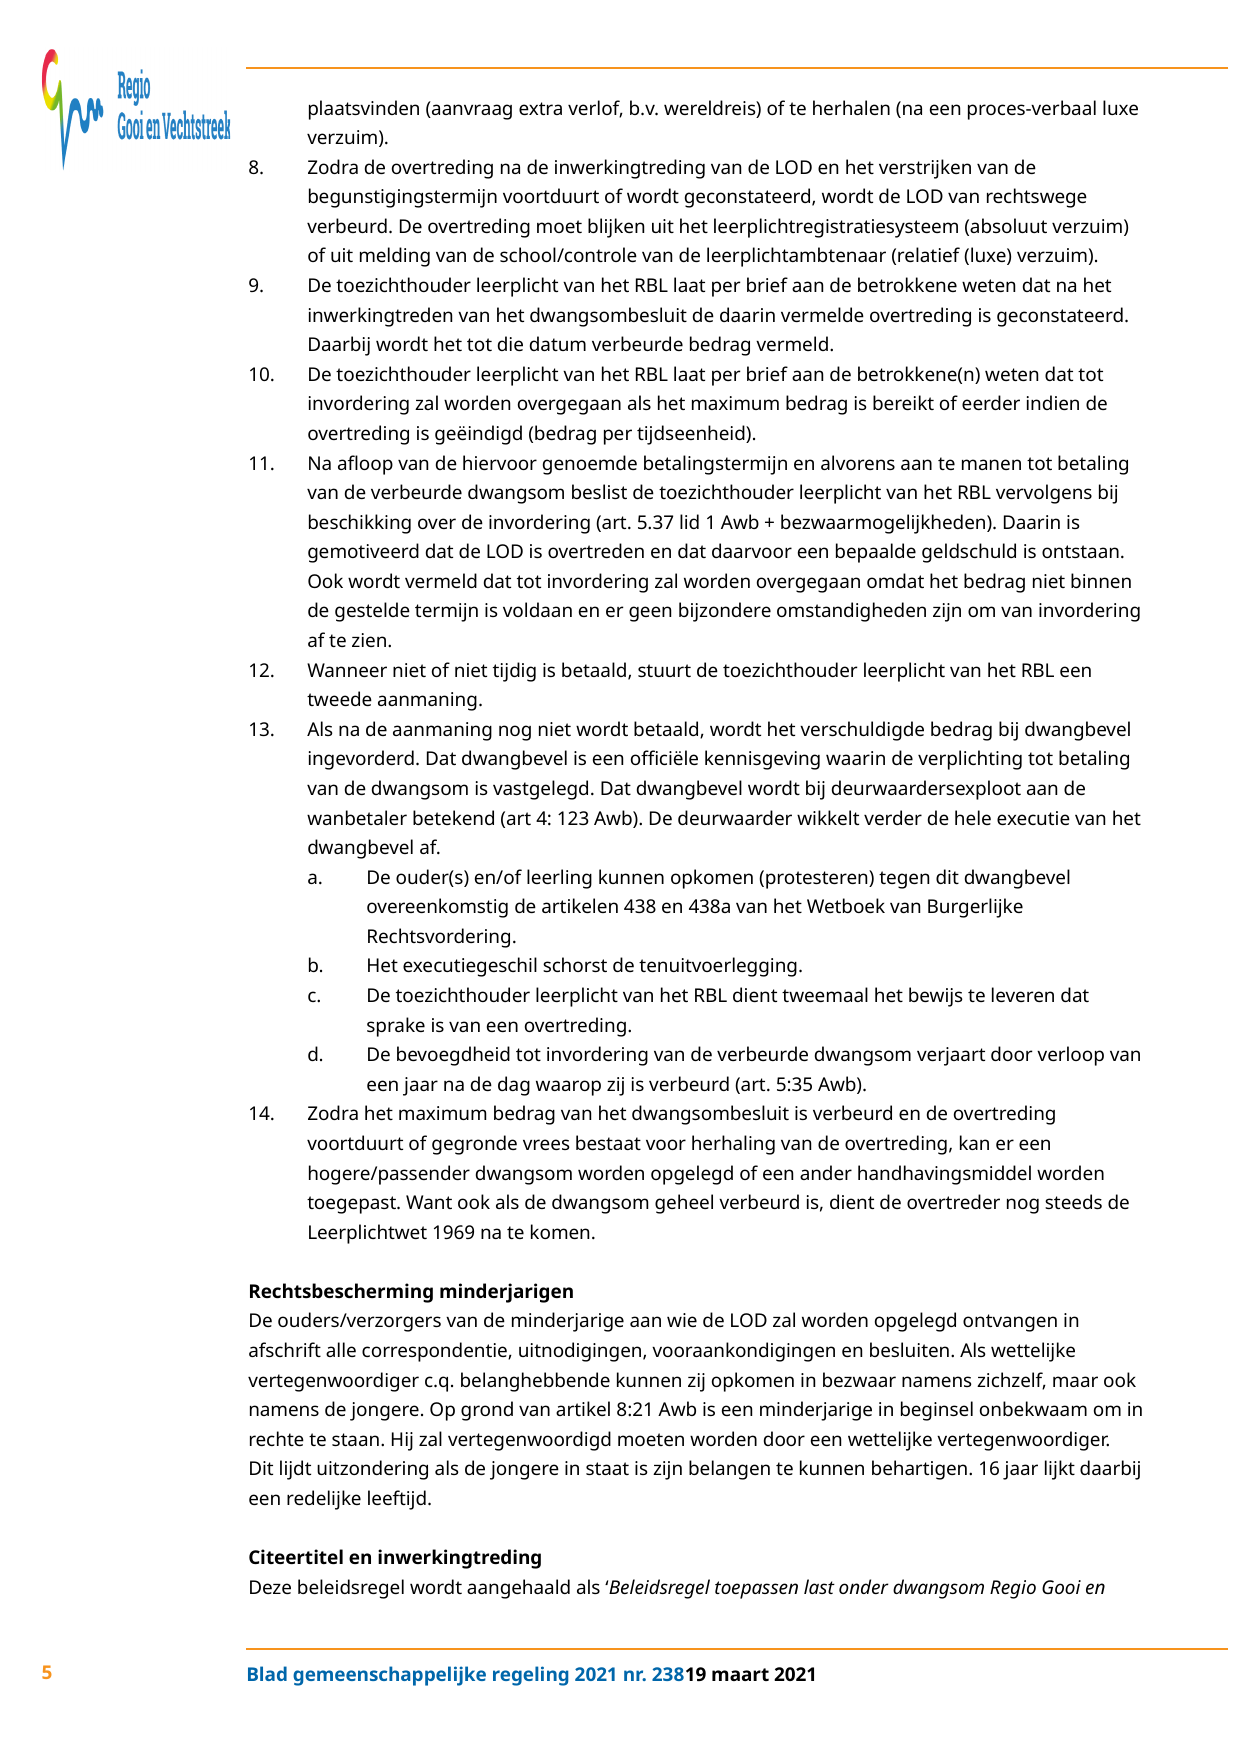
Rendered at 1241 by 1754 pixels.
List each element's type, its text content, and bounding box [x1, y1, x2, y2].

list De toezichthouder leerplicht van het RBL laat per brief aan de betrokkene weten dat na het inwerkingtreden van het dwangsombesluit de daarin vermelde overtreding is geconstateerd. Daarbij wordt het tot die datum verbeurde bedrag vermeld. [248, 272, 1152, 357]
list Wanneer niet of niet tijdig is betaald, stuurt de toezichthouder leerplicht van het RBL een tweede aanmaning. [248, 657, 1152, 712]
text De ouders/verzorgers van de minderjarige aan wie de LOD zal worden opgelegd ontvangen in afschrift alle correspondentie, uitnodigingen, vooraankondigingen en besluiten. Als wettelijke vertegenwoordiger c.q. belanghebbende kunnen zij opkomen in bezwaar namens zichzelf, maar ook namens de jongere. Op grond van artikel 8:21 Awb is een minderjarige in beginsel onbekwaam om in rechte te staan. Hij zal vertegenwoordigd moeten worden door een wettelijke vertegenwoordiger. [248, 1308, 1152, 1452]
list De ouder(s) en/of leerling kunnen opkomen (protesteren) tegen dit dwangbevel overeenkomstig de artikelen 438 en 438a van het Wetboek van Burgerlijke Rechtsvordering. [307, 864, 1152, 949]
list Na afloop van de hiervoor genoemde betalingstermijn en alvorens aan te manen tot betaling van de verbeurde dwangsom beslist de toezichthouder leerplicht van het RBL vervolgens bij beschikking over de invordering (art. 5.37 lid 1 Awb + bezwaarmogelijkheden). Daarin is gemotiveerd dat de LOD is overtreden en dat daarvoor een bepaalde geldschuld is ontstaan. Ook wordt vermeld dat tot invordering zal worden overgegaan omdat het bedrag niet binnen de gestelde termijn is voldaan en er geen bijzondere omstandigheden zijn om van invordering af te zien. [248, 450, 1152, 653]
text Dit lijdt uitzondering als de jongere in staat is zijn belangen te kunnen behartigen. 16 jaar lijkt daarbij een redelijke leeftijd. [248, 1456, 1152, 1511]
list Het executiegeschil schorst de tenuitvoerlegging. [307, 953, 1152, 978]
picture [41, 47, 231, 172]
list De toezichthouder leerplicht van het RBL laat per brief aan de betrokkene(n) weten dat tot invordering zal worden overgegaan als het maximum bedrag is bereikt of eerder indien de overtreding is geëindigd (bedrag per tijdseenheid). [248, 361, 1152, 446]
list Zodra het maximum bedrag van het dwangsombesluit is verbeurd en de overtreding voortduurt of gegronde vrees bestaat voor herhaling van de overtreding, kan er een hogere/passender dwangsom worden opgelegd of een ander handhavingsmiddel worden toegepast. Want ook als de dwangsom geheel verbeurd is, dient de overtreder nog steeds de Leerplichtwet 1969 na te komen. [248, 1101, 1152, 1245]
list Als na de aanmaning nog niet wordt betaald, wordt het verschuldigde bedrag bij dwangbevel ingevorderd. Dat dwangbevel is een officiële kennisgeving waarin de verplichting tot betaling van de dwangsom is vastgelegd. Dat dwangbevel wordt bij deurwaardersexploot aan de wanbetaler betekend (art 4: 123 Awb). De deurwaarder wikkelt verder de hele executie van het dwangbevel af. [248, 716, 1152, 860]
list De bevoegdheid tot invordering van de verbeurde dwangsom verjaart door verloop van een jaar na de dag waarop zij is verbeurd (art. 5:35 Awb). [307, 1041, 1152, 1097]
list De toezichthouder leerplicht van het RBL dient tweemaal het bewijs te leveren dat sprake is van een overtreding. [307, 982, 1152, 1038]
text Deze beleidsregel wordt aangehaald als ‘Beleidsregel toepassen last onder dwangsom Regio Gooi en [248, 1574, 1152, 1600]
text Rechtsbescherming minderjarigen [248, 1278, 1152, 1304]
text Citeertitel en inwerkingtreding [248, 1544, 1152, 1570]
list Zodra de overtreding na de inwerkingtreding van de LOD en het verstrijken van de begunstigingstermijn voortduurt of wordt geconstateerd, wordt de LOD van rechtswege verbeurd. De overtreding moet blijken uit het leerplichtregistratiesysteem (absoluut verzuim) of uit melding van de school/controle van de leerplichtambtenaar (relatief (luxe) verzuim). [248, 154, 1152, 268]
list plaatsvinden (aanvraag extra verlof, b.v. wereldreis) of te herhalen (na een proces-verbaal luxe verzuim). [248, 95, 1152, 150]
